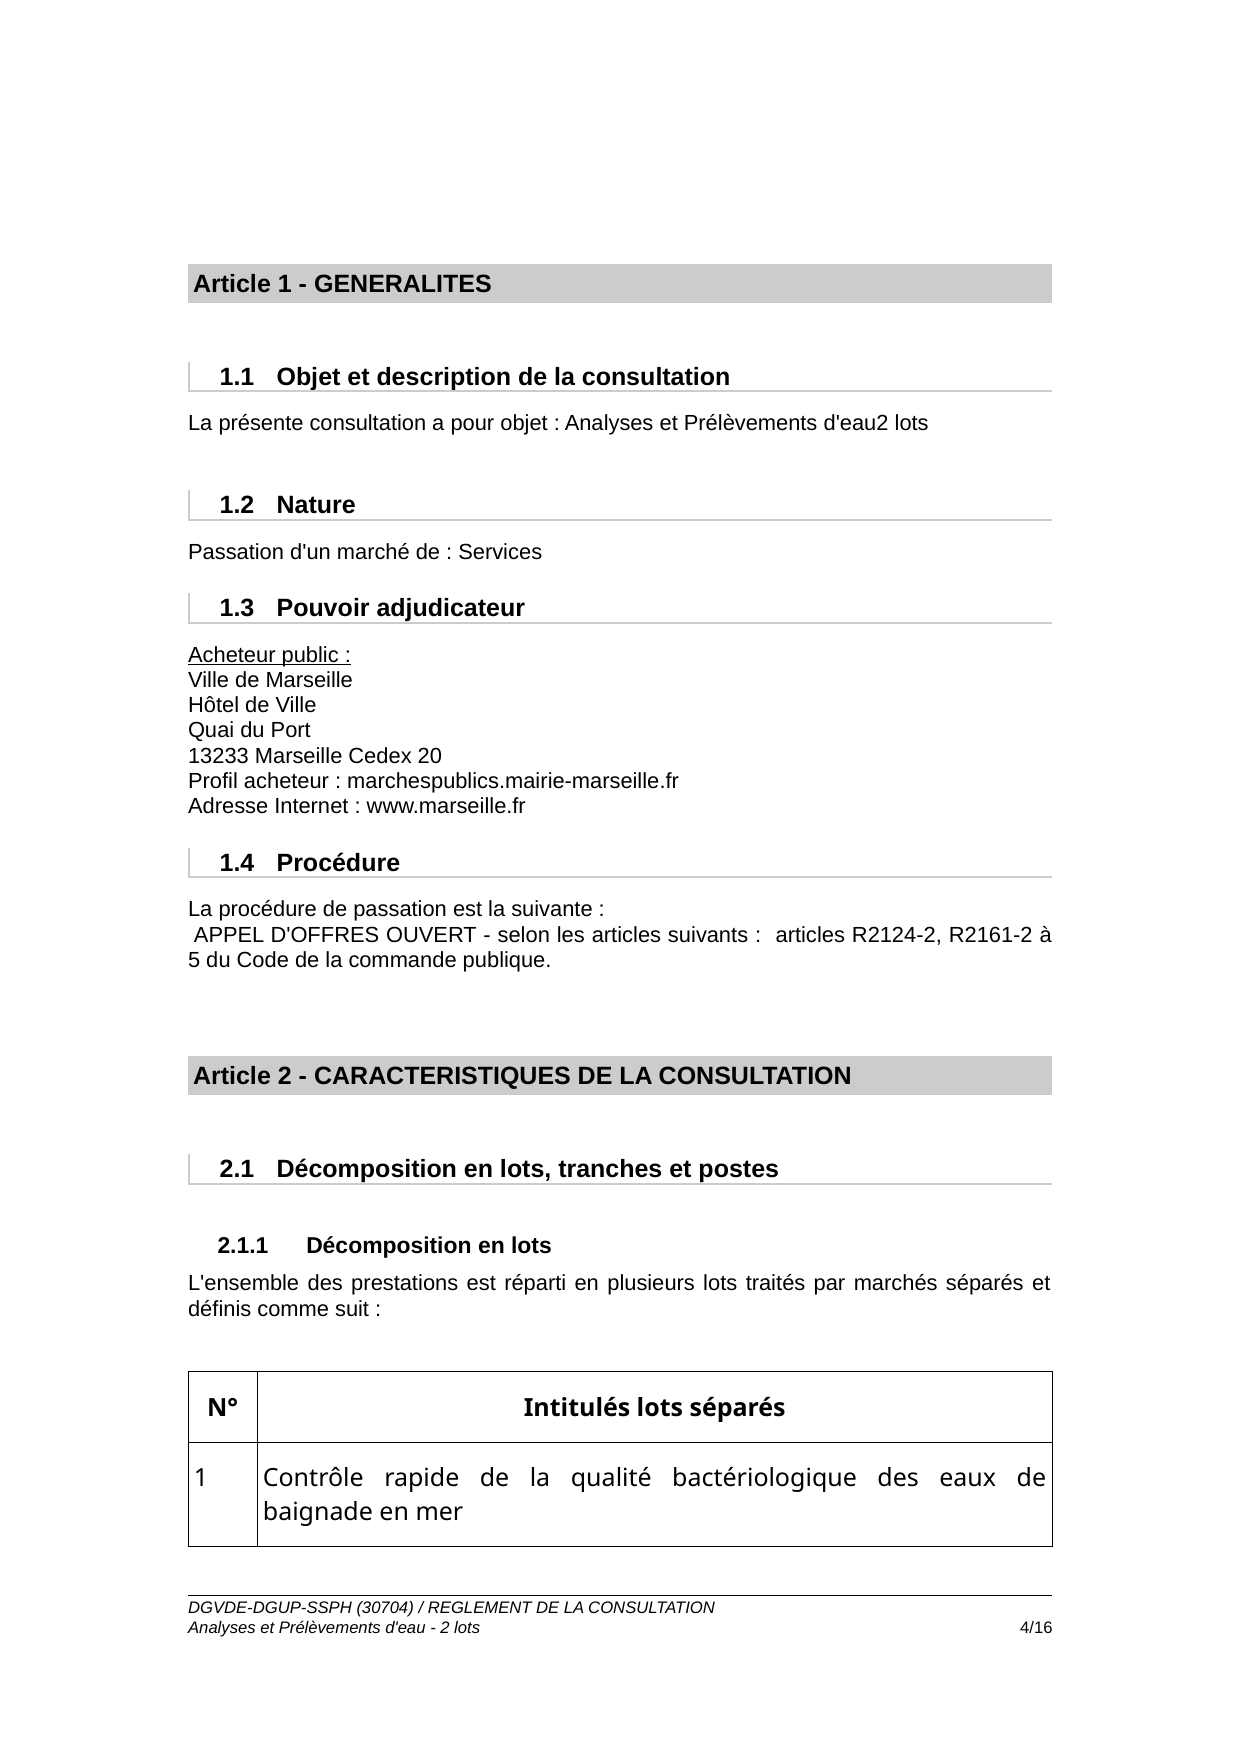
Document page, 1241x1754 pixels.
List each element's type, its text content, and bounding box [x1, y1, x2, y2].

subtitle Procédure [190, 848, 1052, 876]
subtitle Décomposition en lots [188, 1232, 1052, 1258]
text Profil acheteur : marchespublics.mairie-marseille.fr [188, 768, 1052, 793]
subtitle CARACTERISTIQUES DE LA CONSULTATION [190, 1058, 1050, 1093]
text Quai du Port [188, 717, 1052, 743]
subtitle GENERALITES [190, 266, 1050, 300]
text APPEL D'OFFRES OUVERT - selon les articles suivants : articles R2124-2, R2161-2 à 5 du Code de la commande publique. [188, 921, 1052, 972]
subtitle Nature [190, 490, 1052, 519]
table_cell Contrôle rapide de la qualité bactériologique des eaux de baignade en mer [258, 1443, 1052, 1546]
subtitle Pouvoir adjudicateur [190, 593, 1052, 622]
text Adresse Internet : www.marseille.fr [188, 793, 1052, 818]
text Acheteur public : [188, 642, 1052, 667]
text La procédure de passation est la suivante : [188, 896, 1052, 921]
table_header Intitulés lots séparés [258, 1372, 1052, 1442]
text 13233 Marseille Cedex 20 [188, 743, 1052, 768]
table_cell 1 [189, 1443, 257, 1546]
text Hôtel de Ville [188, 692, 1052, 717]
text L'ensemble des prestations est réparti en plusieurs lots traités par marchés séparés et définis comme suit : [188, 1270, 1052, 1321]
subtitle Décomposition en lots, tranches et postes [190, 1154, 1052, 1183]
text Passation d'un marché de : Services [188, 538, 1052, 564]
table_header N° [189, 1372, 257, 1442]
text La présente consultation a pour objet : Analyses et Prélèvements d'eau2 lots [188, 410, 1052, 435]
text Ville de Marseille [188, 667, 1052, 692]
subtitle Objet et description de la consultation [190, 362, 1052, 390]
